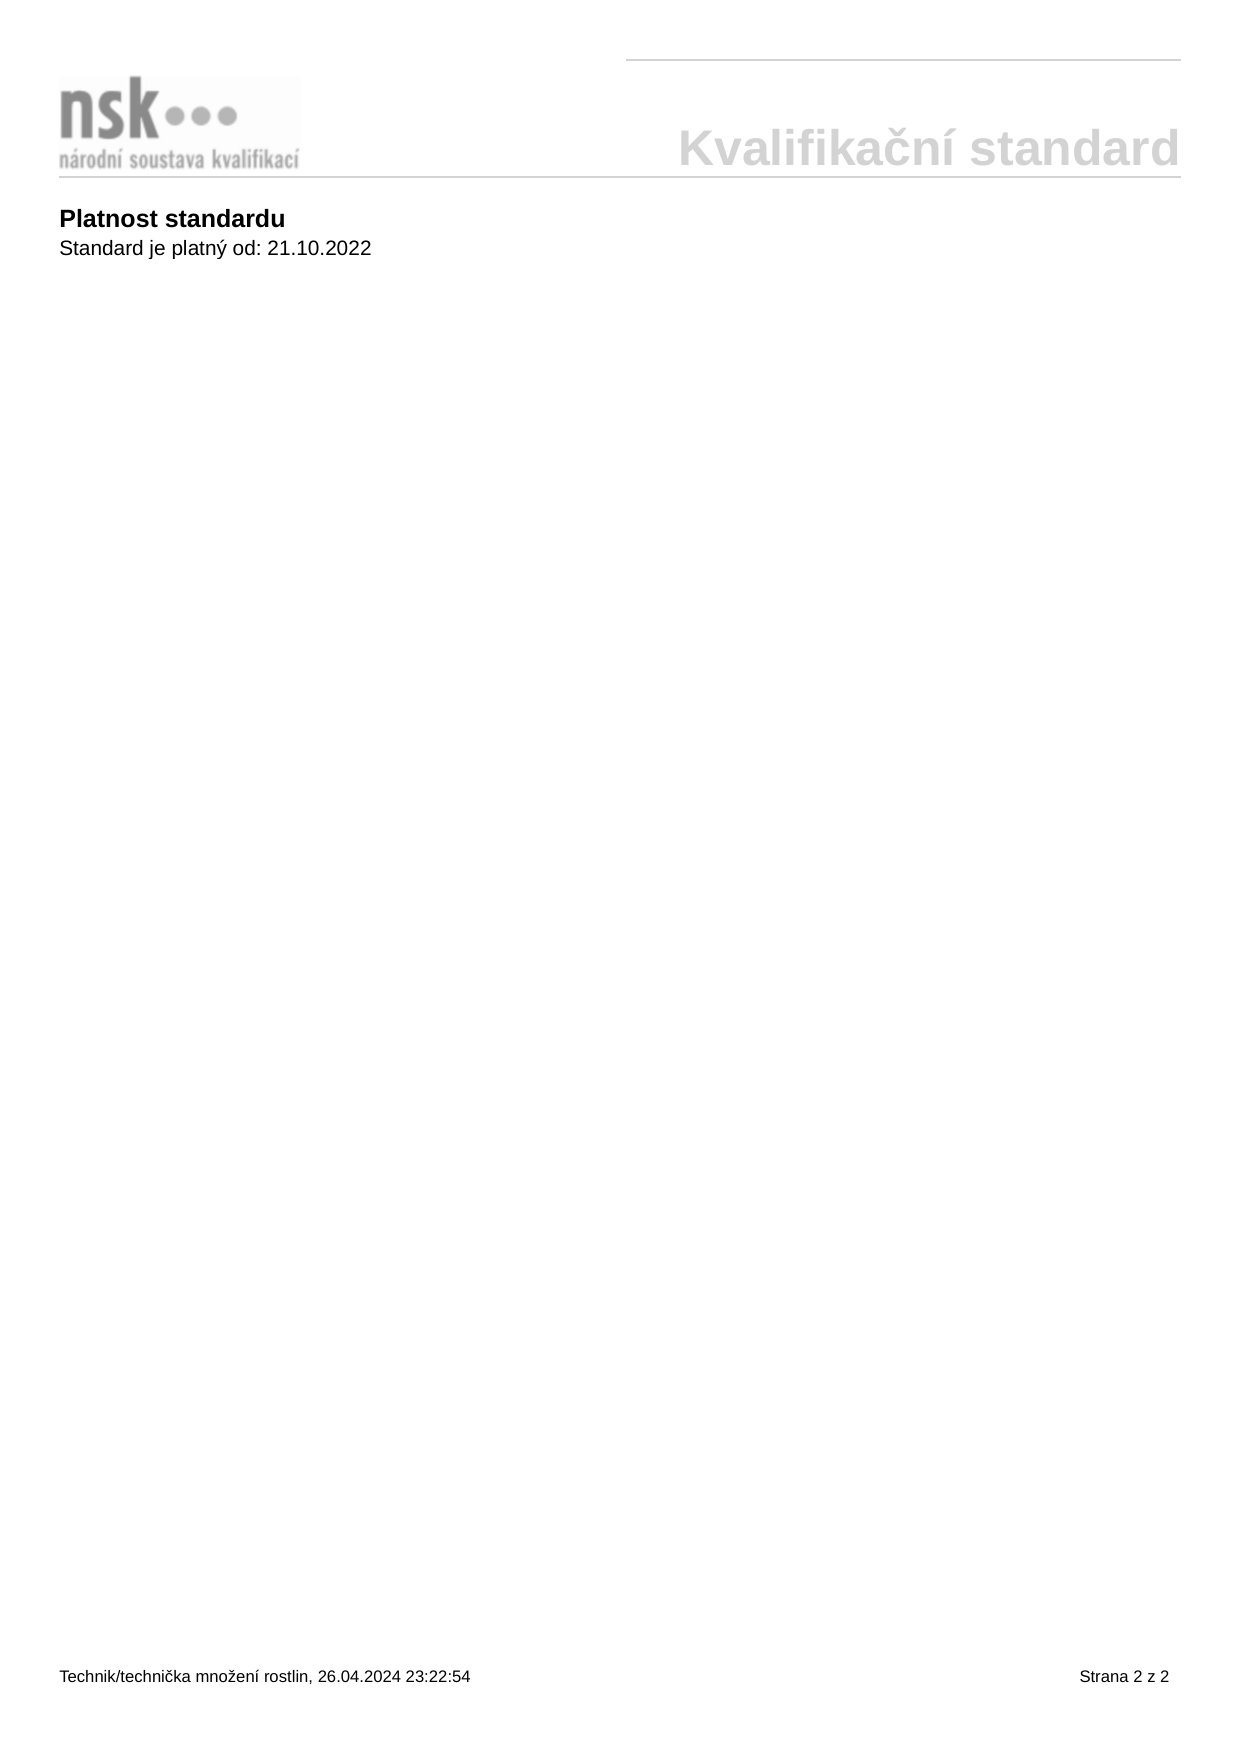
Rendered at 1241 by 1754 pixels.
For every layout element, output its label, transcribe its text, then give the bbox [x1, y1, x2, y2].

table_cell [1169, 194, 1181, 200]
table_cell Strana 2 z 2 [862, 1658, 1169, 1694]
table_cell [862, 559, 1093, 859]
table_cell Platnost standardu [59, 200, 1181, 236]
table_cell [1169, 859, 1181, 1159]
table_cell [484, 259, 620, 559]
table_cell [1169, 1409, 1181, 1658]
table_cell [620, 1409, 626, 1658]
table_cell [484, 859, 620, 1159]
table_cell [59, 859, 483, 1159]
table_cell [620, 259, 626, 559]
table_cell [59, 1409, 483, 1658]
table_cell [484, 194, 620, 200]
table_cell [626, 559, 862, 859]
table_cell [620, 559, 626, 859]
table_cell Kvalifikační standard [626, 61, 1181, 176]
table_cell [484, 1159, 620, 1409]
table_cell [862, 859, 1093, 1159]
table_cell Technik/technička množení rostlin, 26.04.2024 23:22:54 [59, 1658, 862, 1694]
table_cell [1093, 1409, 1169, 1658]
table_cell [621, 59, 626, 170]
table_cell Standard je platný od: 21.10.2022 [59, 236, 1181, 259]
table_cell [1093, 259, 1169, 559]
table_cell [484, 171, 620, 176]
table_cell [1093, 1159, 1169, 1409]
table_cell [862, 259, 1093, 559]
table_cell [1169, 1658, 1181, 1694]
table_cell [620, 1159, 626, 1409]
table_cell [626, 859, 862, 1159]
table_cell [626, 259, 862, 559]
picture [58, 59, 621, 171]
table_cell [862, 194, 1093, 200]
table_cell [59, 171, 483, 176]
table_cell [862, 1409, 1093, 1658]
table_cell [1093, 859, 1169, 1159]
table_cell [1169, 259, 1181, 559]
table_cell [484, 1409, 620, 1658]
table_cell [59, 194, 483, 200]
table_cell [862, 1159, 1093, 1409]
table_cell [59, 178, 1181, 194]
table_cell [59, 1159, 483, 1409]
table_cell [1169, 1159, 1181, 1409]
table_cell [1093, 194, 1169, 200]
table_cell [1093, 559, 1169, 859]
table_cell [59, 559, 483, 859]
table_cell [59, 259, 483, 559]
table_cell [626, 1409, 862, 1658]
table_cell [1169, 559, 1181, 859]
table_cell [626, 194, 862, 200]
table_cell [626, 1159, 862, 1409]
table_cell [484, 559, 620, 859]
table_cell [620, 859, 626, 1159]
